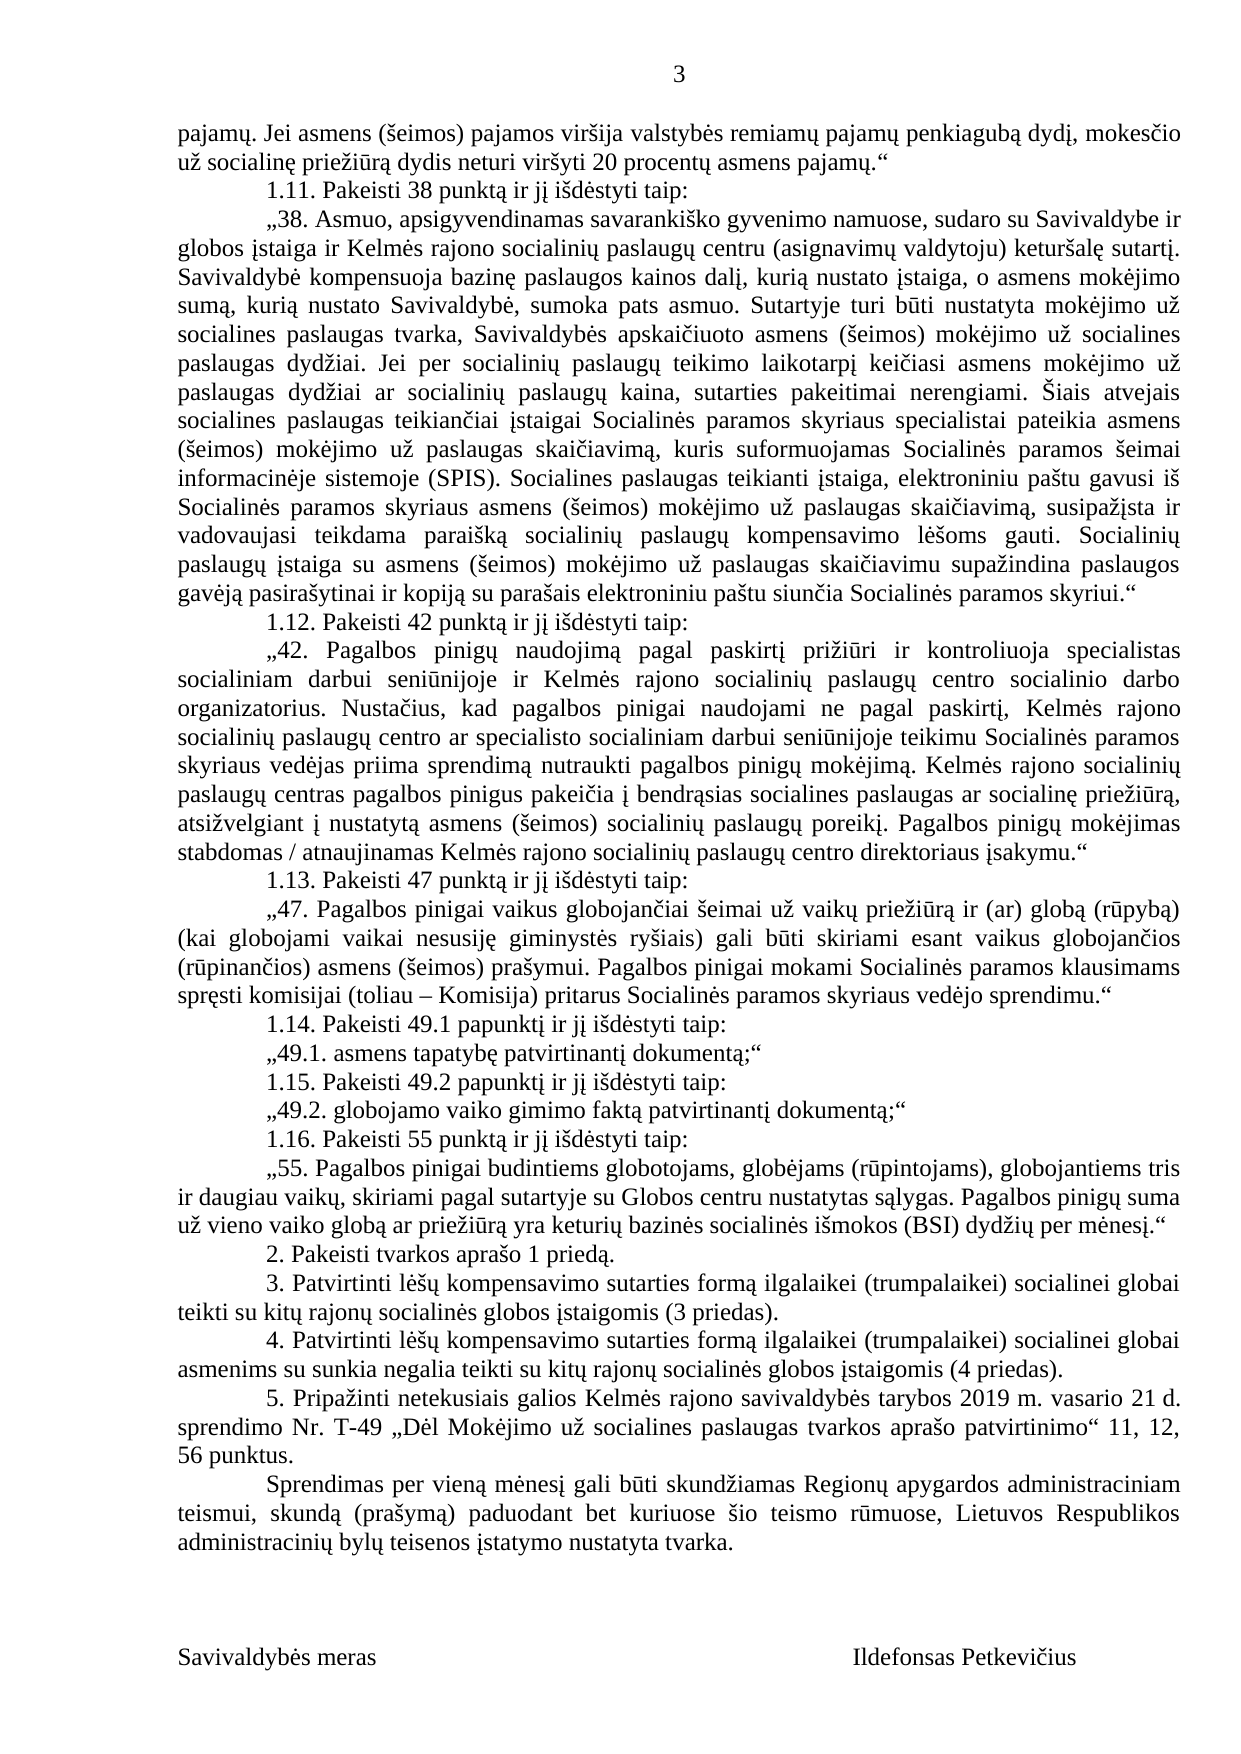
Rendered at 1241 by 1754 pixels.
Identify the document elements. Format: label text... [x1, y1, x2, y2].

text 3. Patvirtinti lėšų kompensavimo sutarties formą ilgalaikei (trumpalaikei) socialinei globai teikti su kitų rajonų socialinės globos įstaigomis (3 priedas). [177, 1268, 1181, 1326]
text „42. Pagalbos pinigų naudojimą pagal paskirtį prižiūri ir kontroliuoja specialistas socialiniam darbui seniūnijoje ir Kelmės rajono socialinių paslaugų centro socialinio darbo organizatorius. Nustačius, kad pagalbos pinigai naudojami ne pagal paskirtį, Kelmės rajono socialinių paslaugų centro ar specialisto socialiniam darbui seniūnijoje teikimu Socialinės paramos skyriaus vedėjas priima sprendimą nutraukti pagalbos pinigų mokėjimą. Kelmės rajono socialinių paslaugų centras pagalbos pinigus pakeičia į bendrąsias socialines paslaugas ar socialinę priežiūrą, atsižvelgiant į nustatytą asmens (šeimos) socialinių paslaugų poreikį. Pagalbos pinigų mokėjimas stabdomas / atnaujinamas Kelmės rajono socialinių paslaugų centro direktoriaus įsakymu.“ [177, 636, 1181, 866]
text pajamų. Jei asmens (šeimos) pajamos viršija valstybės remiamų pajamų penkiagubą dydį, mokesčio už socialinę priežiūrą dydis neturi viršyti 20 procentų asmens pajamų.“ [177, 118, 1181, 176]
text 1.12. Pakeisti 42 punktą ir jį išdėstyti taip: [177, 607, 1181, 636]
text 1.11. Pakeisti 38 punktą ir jį išdėstyti taip: [177, 176, 1181, 204]
text 1.15. Pakeisti 49.2 papunktį ir jį išdėstyti taip: [177, 1067, 1181, 1096]
text Savivaldybės meras Ildefonsas Petkevičius [177, 1642, 1181, 1671]
text 1.14. Pakeisti 49.1 papunktį ir jį išdėstyti taip: [177, 1009, 1181, 1038]
text „55. Pagalbos pinigai budintiems globotojams, globėjams (rūpintojams), globojantiems tris ir daugiau vaikų, skiriami pagal sutartyje su Globos centru nustatytas sąlygas. Pagalbos pinigų suma už vieno vaiko globą ar priežiūrą yra keturių bazinės socialinės išmokos (BSI) dydžių per mėnesį.“ [177, 1153, 1181, 1239]
text „49.2. globojamo vaiko gimimo faktą patvirtinantį dokumentą;“ [177, 1096, 1181, 1124]
text „38. Asmuo, apsigyvendinamas savarankiško gyvenimo namuose, sudaro su Savivaldybe ir globos įstaiga ir Kelmės rajono socialinių paslaugų centru (asignavimų valdytoju) keturšalę sutartį. Savivaldybė kompensuoja bazinę paslaugos kainos dalį, kurią nustato įstaiga, o asmens mokėjimo sumą, kurią nustato Savivaldybė, sumoka pats asmuo. Sutartyje turi būti nustatyta mokėjimo už socialines paslaugas tvarka, Savivaldybės apskaičiuoto asmens (šeimos) mokėjimo už socialines paslaugas dydžiai. Jei per socialinių paslaugų teikimo laikotarpį keičiasi asmens mokėjimo už paslaugas dydžiai ar socialinių paslaugų kaina, sutarties pakeitimai nerengiami. Šiais atvejais socialines paslaugas teikiančiai įstaigai Socialinės paramos skyriaus specialistai pateikia asmens (šeimos) mokėjimo už paslaugas skaičiavimą, kuris suformuojamas Socialinės paramos šeimai informacinėje sistemoje (SPIS). Socialines paslaugas teikianti įstaiga, elektroniniu paštu gavusi iš Socialinės paramos skyriaus asmens (šeimos) mokėjimo už paslaugas skaičiavimą, susipažįsta ir vadovaujasi teikdama paraišką socialinių paslaugų kompensavimo lėšoms gauti. Socialinių paslaugų įstaiga su asmens (šeimos) mokėjimo už paslaugas skaičiavimu supažindina paslaugos gavėją pasirašytinai ir kopiją su parašais elektroniniu paštu siunčia Socialinės paramos skyriui.“ [177, 204, 1181, 607]
text 1.16. Pakeisti 55 punktą ir jį išdėstyti taip: [177, 1124, 1181, 1153]
text 1.13. Pakeisti 47 punktą ir jį išdėstyti taip: [177, 866, 1181, 894]
text 4. Patvirtinti lėšų kompensavimo sutarties formą ilgalaikei (trumpalaikei) socialinei globai asmenims su sunkia negalia teikti su kitų rajonų socialinės globos įstaigomis (4 priedas). [177, 1326, 1181, 1383]
text 5. Pripažinti netekusiais galios Kelmės rajono savivaldybės tarybos 2019 m. vasario 21 d. sprendimo Nr. T-49 „Dėl Mokėjimo už socialines paslaugas tvarkos aprašo patvirtinimo“ 11, 12, 56 punktus. [177, 1383, 1181, 1469]
text Sprendimas per vieną mėnesį gali būti skundžiamas Regionų apygardos administraciniam teismui, skundą (prašymą) paduodant bet kuriuose šio teismo rūmuose, Lietuvos Respublikos administracinių bylų teisenos įstatymo nustatyta tvarka. [177, 1469, 1181, 1556]
text 2. Pakeisti tvarkos aprašo 1 priedą. [177, 1239, 1181, 1268]
text „49.1. asmens tapatybę patvirtinantį dokumentą;“ [177, 1038, 1181, 1067]
text „47. Pagalbos pinigai vaikus globojančiai šeimai už vaikų priežiūrą ir (ar) globą (rūpybą) (kai globojami vaikai nesusiję giminystės ryšiais) gali būti skiriami esant vaikus globojančios (rūpinančios) asmens (šeimos) prašymui. Pagalbos pinigai mokami Socialinės paramos klausimams spręsti komisijai (toliau – Komisija) pritarus Socialinės paramos skyriaus vedėjo sprendimu.“ [177, 894, 1181, 1009]
